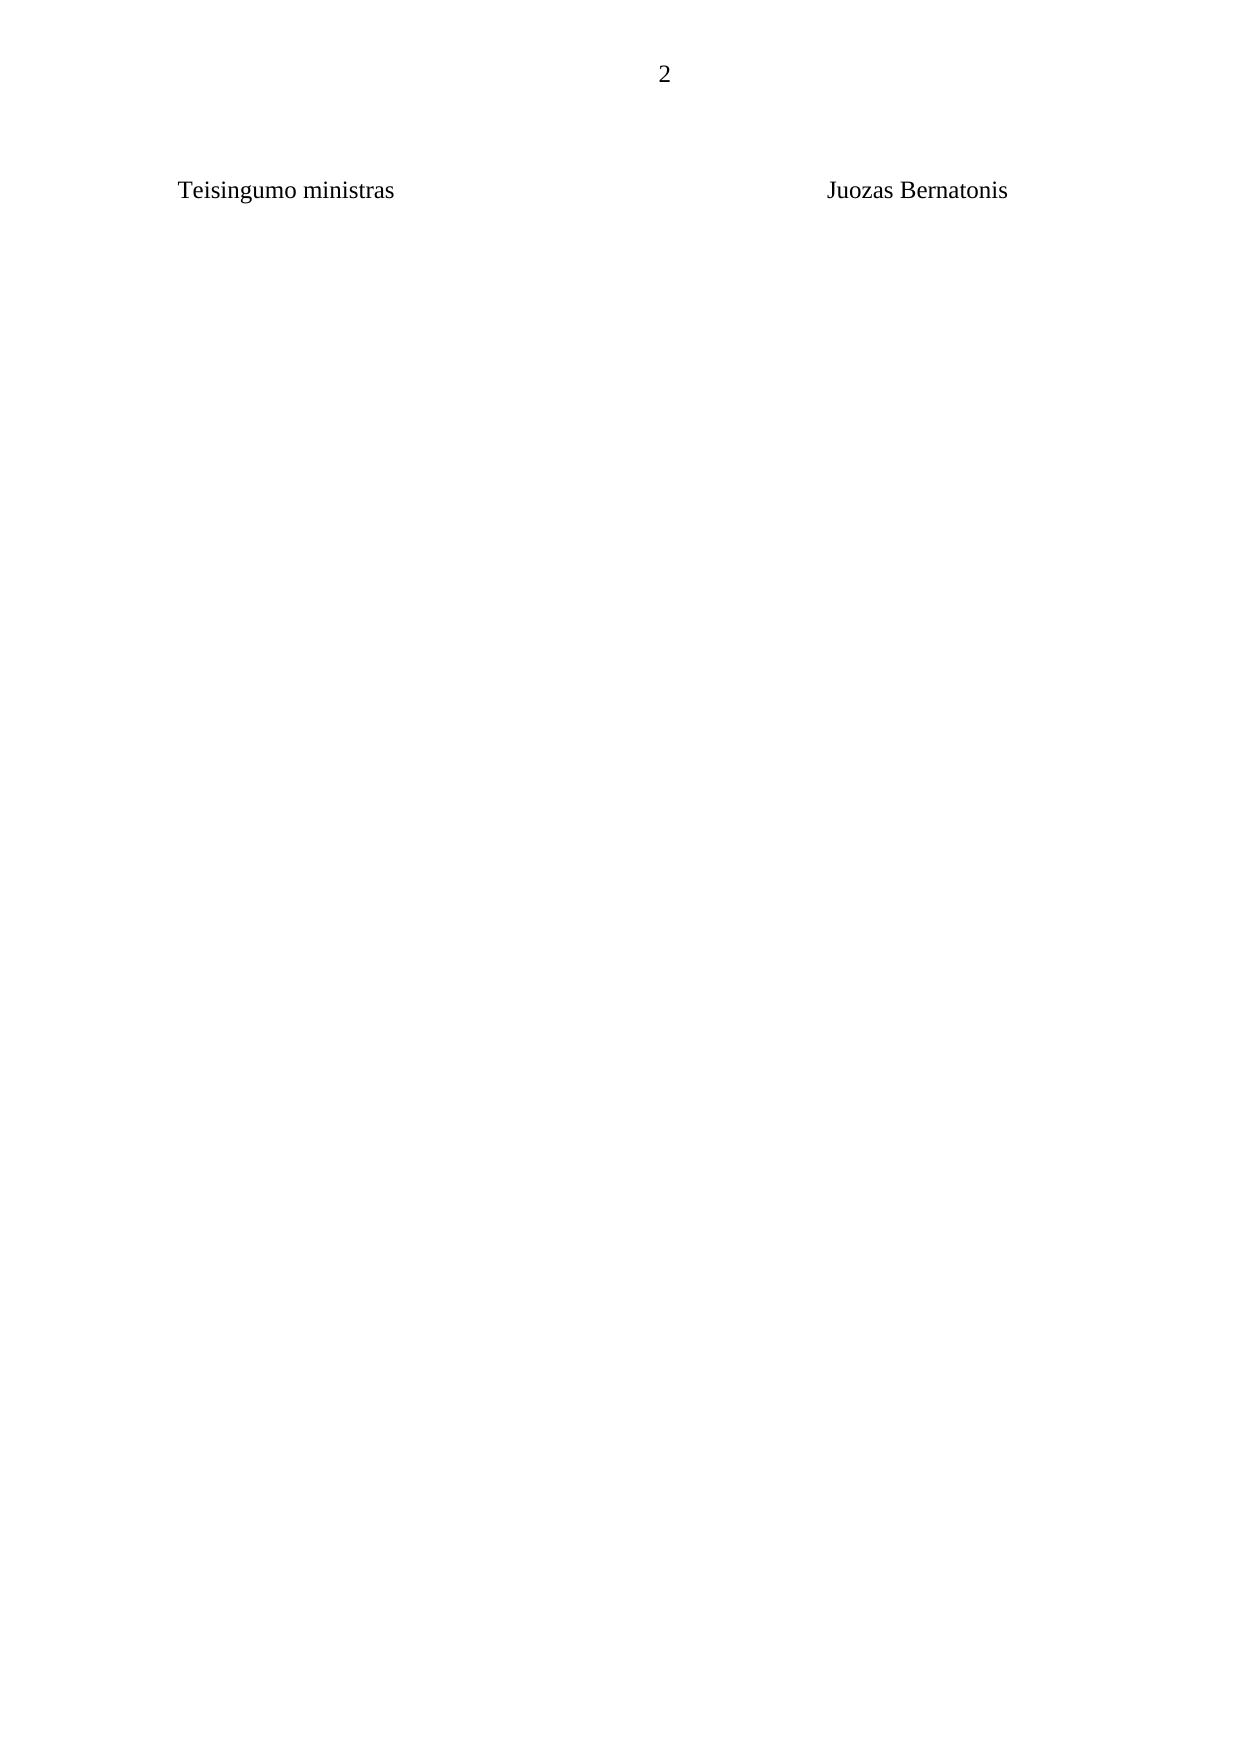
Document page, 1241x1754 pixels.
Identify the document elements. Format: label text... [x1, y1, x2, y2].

text Teisingumo ministras Juozas Bernatonis [177, 176, 1152, 204]
